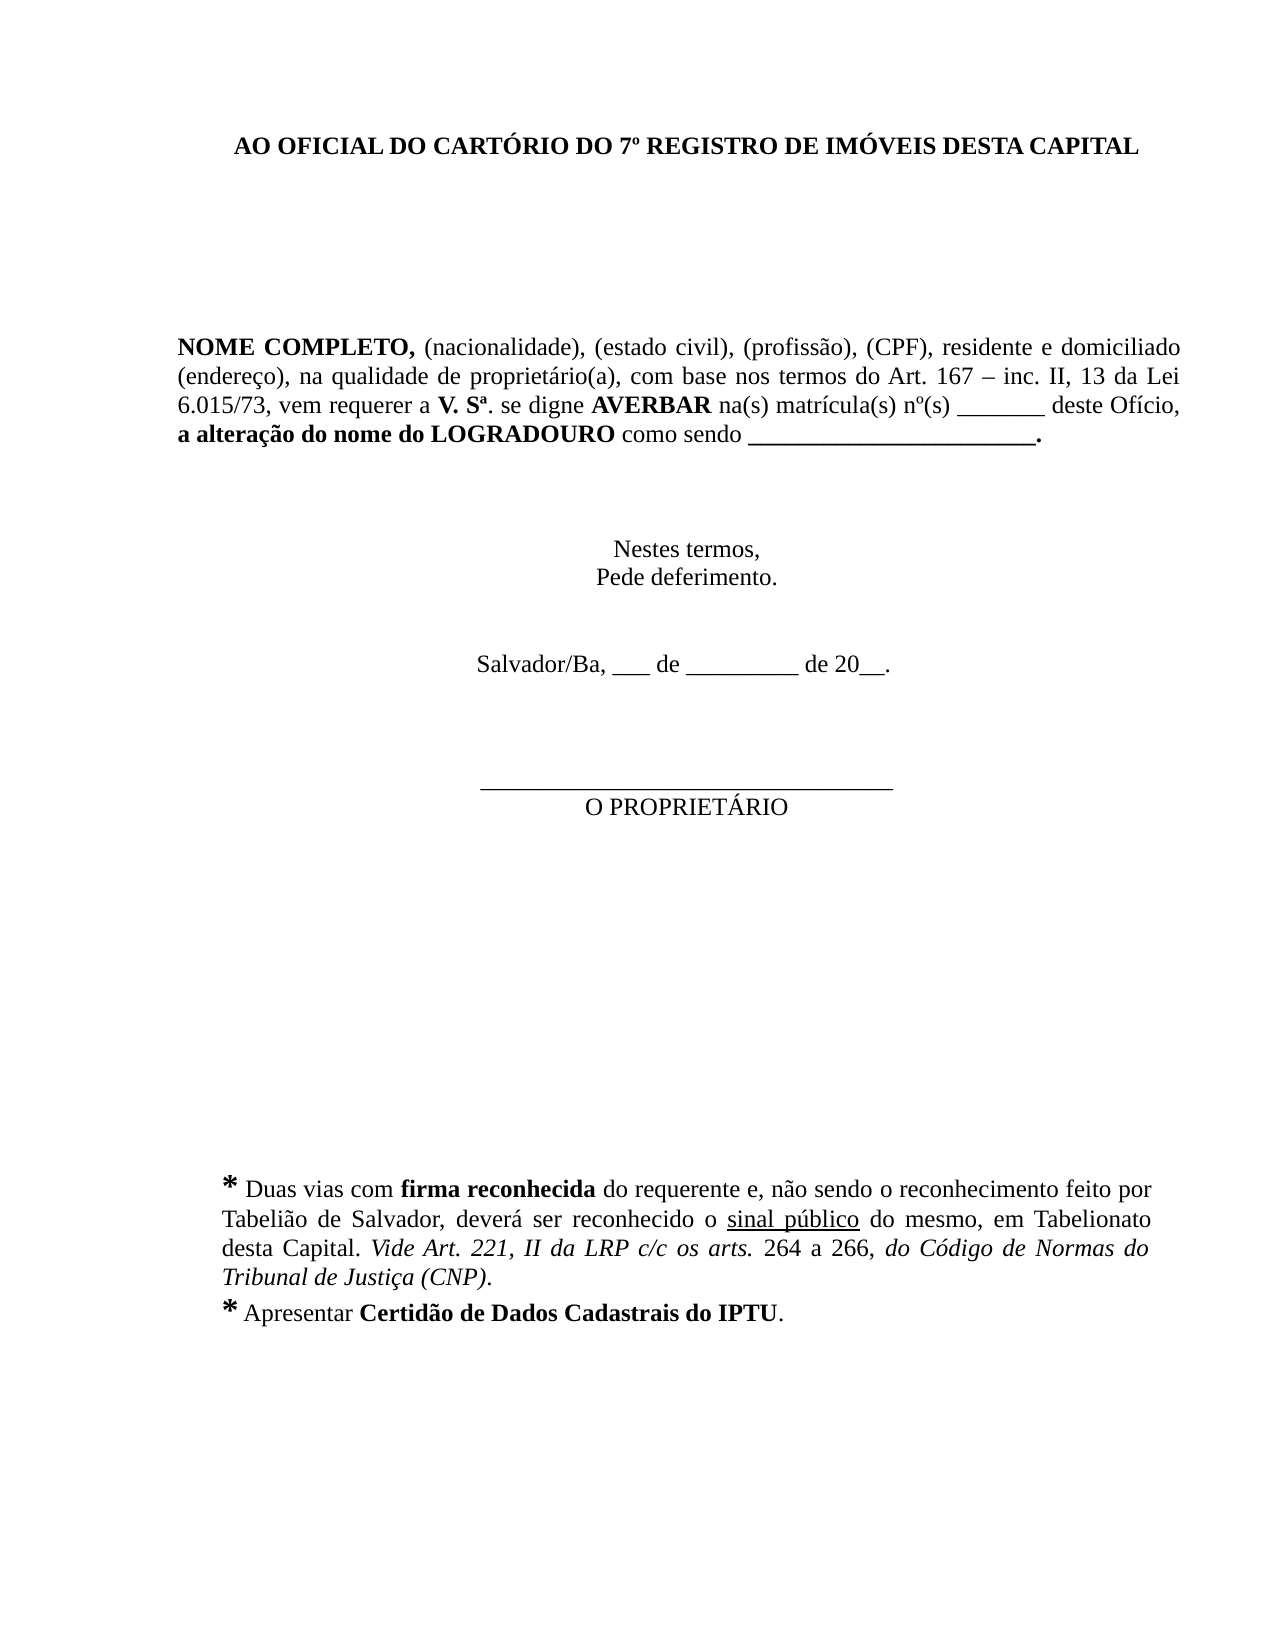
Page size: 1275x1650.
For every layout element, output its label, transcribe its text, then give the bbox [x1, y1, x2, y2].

subtitle Pede deferimento. [222, 562, 1152, 591]
text AO OFICIAL DO CARTÓRIO DO 7º REGISTRO DE IMÓVEIS DESTA CAPITAL [222, 131, 1152, 160]
text O PROPRIETÁRIO [222, 792, 1152, 821]
text Nestes termos, [222, 534, 1152, 562]
text _________________________________ [222, 764, 1152, 792]
text NOME COMPLETO, (nacionalidade), (estado civil), (profissão), (CPF), residente e domiciliado (endereço), na qualidade de proprietário(a), com base nos termos do Art. 167 – inc. II, 13 da Lei 6.015/73, vem requerer a V. Sª. se digne AVERBAR na(s) matrícula(s) nº(s) _______ deste Ofício, a alteração do nome do LOGRADOURO como sendo _______________________. [177, 332, 1181, 447]
text * Duas vias com firma reconhecida do requerente e, não sendo o reconhecimento feito por Tabelião de Salvador, deverá ser reconhecido o sinal público do mesmo, em Tabelionato desta Capital. Vide Art. 221, II da LRP c/c os arts. 264 a 266, do Código de Normas do Tribunal de Justiça (CNP). [222, 1166, 1152, 1291]
text * Apresentar Certidão de Dados Cadastrais do IPTU. [222, 1291, 1152, 1329]
subtitle Salvador/Ba, ___ de _________ de 20__. [222, 649, 1152, 677]
